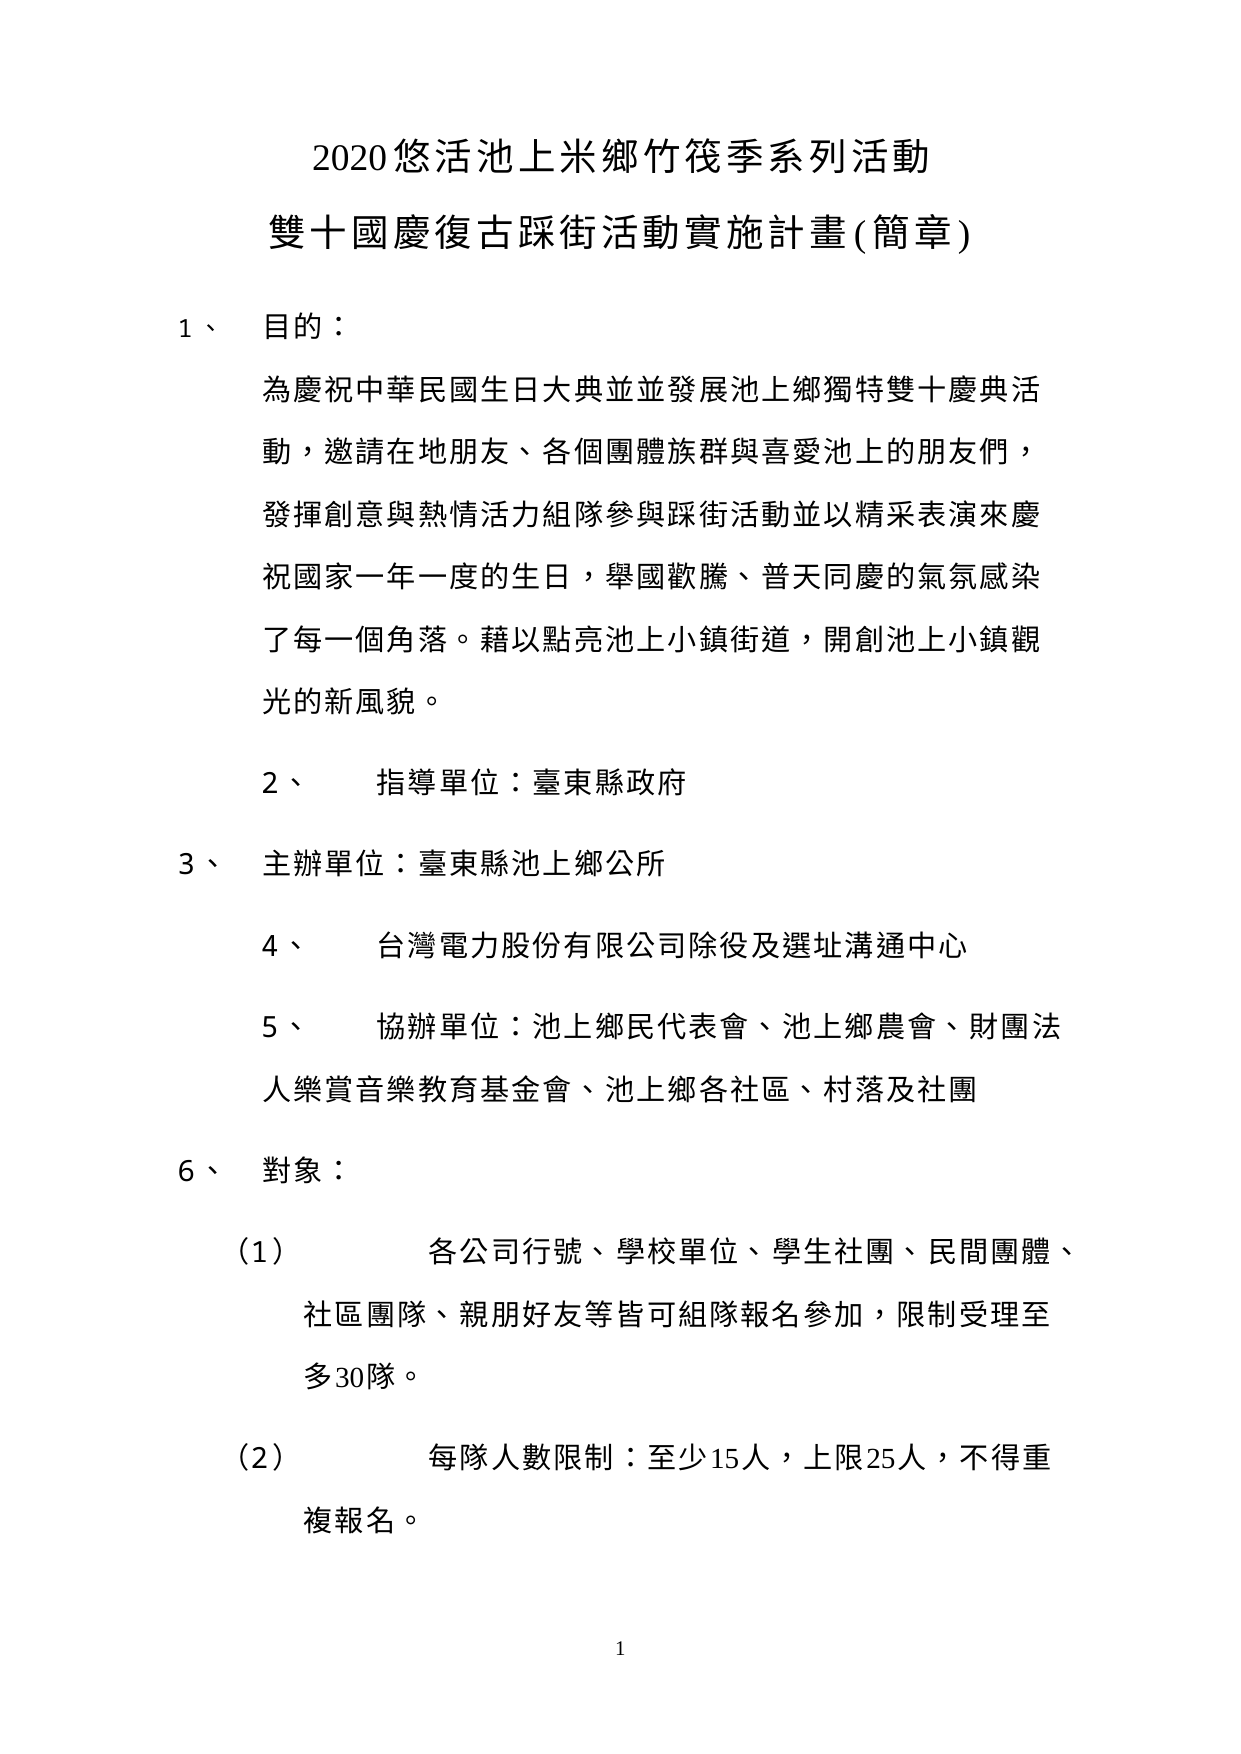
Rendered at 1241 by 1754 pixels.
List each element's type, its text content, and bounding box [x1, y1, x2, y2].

list 對象： [177, 1127, 1063, 1189]
list 目的： [177, 283, 1063, 346]
list 各公司行號、學校單位、學生社團、民間團體、社區團隊、親朋好友等皆可組隊報名參加，限制受理至多30隊。 [213, 1208, 1063, 1396]
list 台灣電力股份有限公司除役及選址溝通中心 [252, 902, 1063, 964]
list 主辦單位：臺東縣池上鄉公所 [177, 821, 1063, 883]
list 協辦單位：池上鄉民代表會、池上鄉農會、財團法人樂賞音樂教育基金會、池上鄉各社區、村落及社團 [252, 983, 1063, 1108]
text 為慶祝中華民國生日大典並並發展池上鄉獨特雙十慶典活動，邀請在地朋友、各個團體族群與喜愛池上的朋友們，發揮創意與熱情活力組隊參與踩街活動並以精采表演來慶祝國家一年一度的生日，舉國歡騰、普天同慶的氣氛感染了每一個角落。藉以點亮池上小鎮街道，開創池上小鎮觀光的新風貌。 [252, 346, 1063, 721]
text 雙十國慶復古踩街活動實施計畫(簡章) [177, 188, 1063, 251]
list 指導單位：臺東縣政府 [252, 739, 1063, 802]
text 2020悠活池上米鄉竹筏季系列活動 [177, 112, 1063, 175]
list 每隊人數限制：至少15人，上限25人，不得重複報名。 [213, 1414, 1063, 1539]
